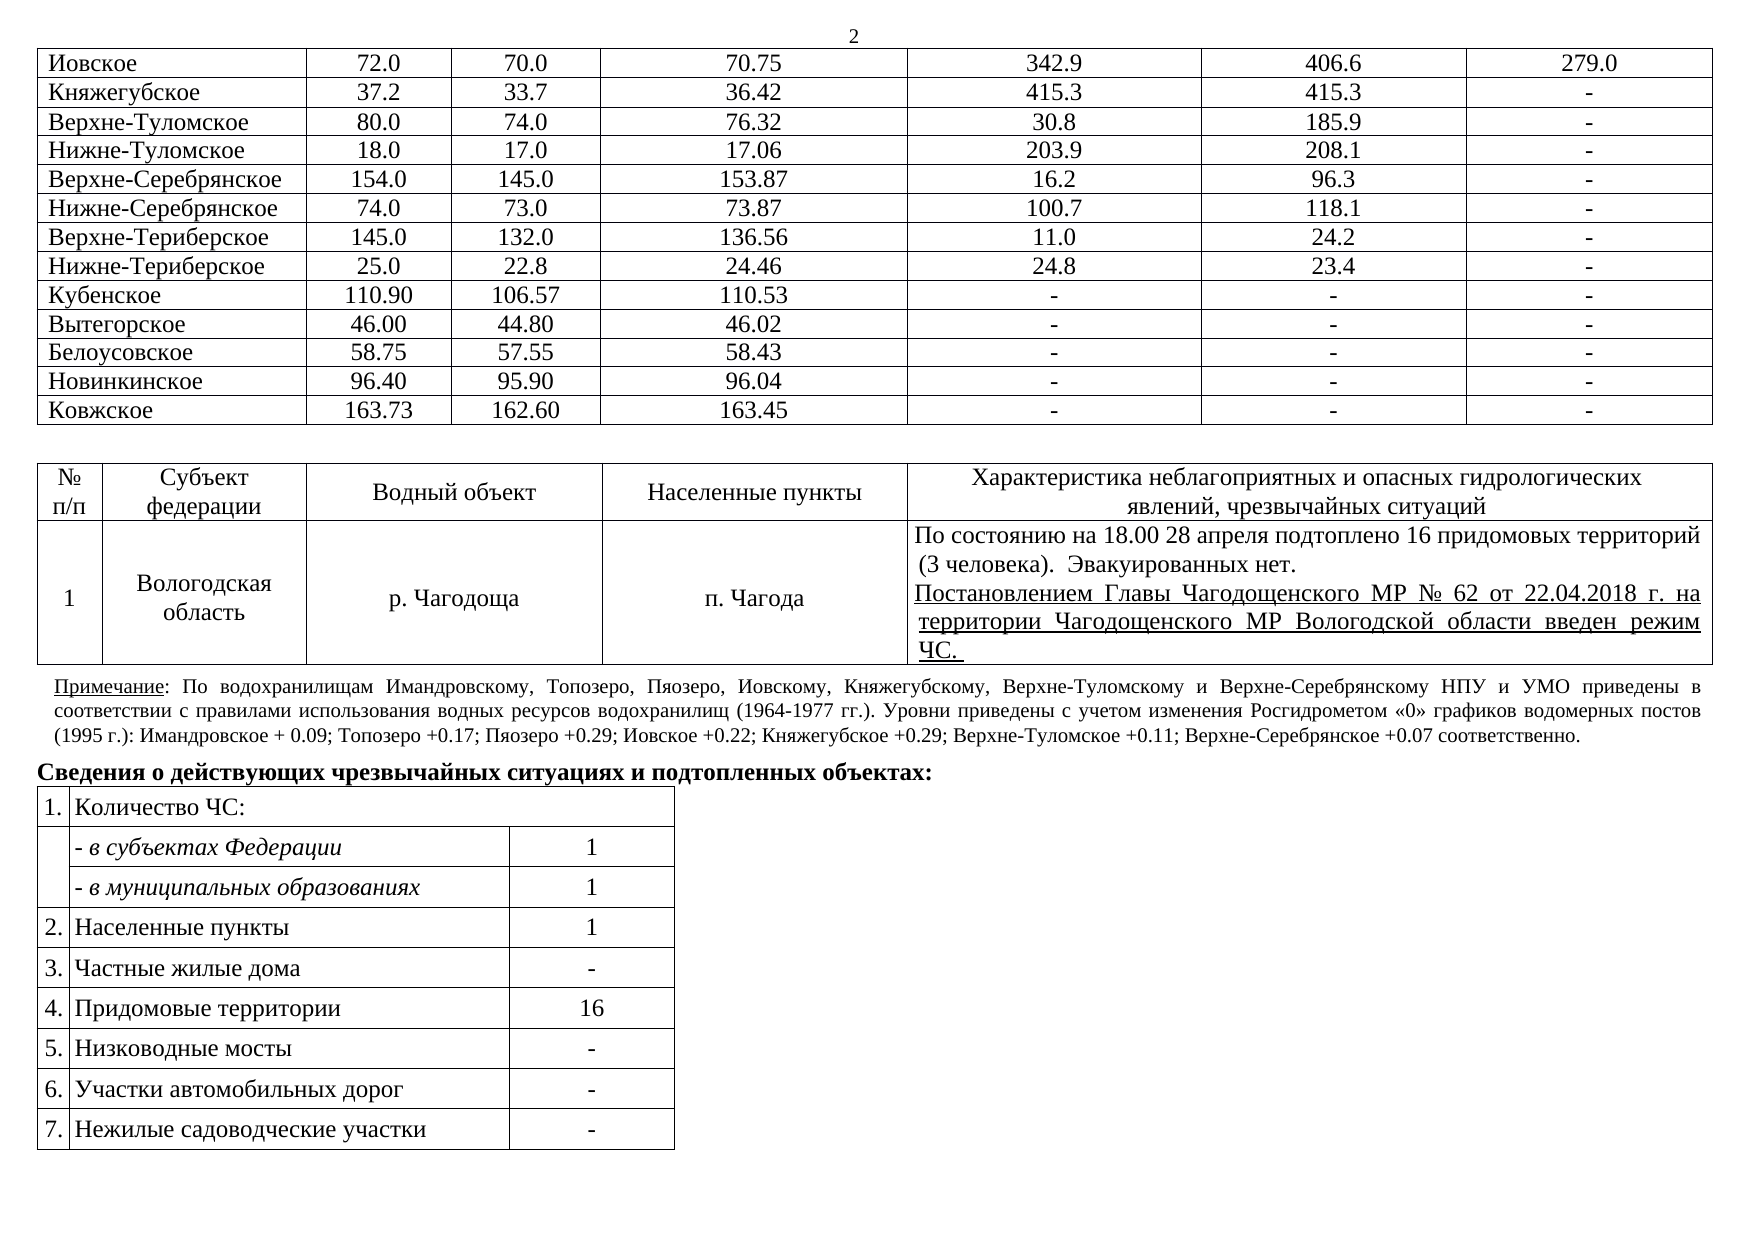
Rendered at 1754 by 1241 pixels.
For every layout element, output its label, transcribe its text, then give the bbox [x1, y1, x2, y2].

table_cell 1 [38, 521, 102, 664]
table_cell Населенные пункты [70, 908, 509, 947]
table_cell 37.2 [307, 78, 451, 107]
table_cell - [1467, 367, 1712, 395]
table_cell - [1467, 194, 1712, 222]
table_cell Княжегубское [38, 78, 306, 107]
table_cell - в муниципальных образованиях [70, 867, 509, 907]
table_cell - [908, 367, 1201, 395]
table_header Количество ЧС: [70, 787, 674, 826]
table_cell По состоянию на 18.00 28 апреля подтоплено 16 придомовых территорий (3 человека). Эвакуированных нет. Постановлением Главы Чагодощенского МР № 62 от 22.04.2018 г. на территории Чагодощенского МР Вологодской области введен режим ЧС. [908, 521, 1712, 664]
table_cell - [908, 310, 1201, 337]
table_cell 70.0 [452, 49, 600, 77]
table_cell Участки автомобильных дорог [70, 1069, 509, 1108]
table_cell Частные жилые дома [70, 948, 509, 987]
table_cell 1 [510, 908, 674, 947]
table_cell 18.0 [307, 136, 451, 164]
table_cell Ковжское [38, 396, 306, 424]
table_cell 11.0 [908, 223, 1201, 251]
table_cell Нежилые садоводческие участки [70, 1109, 509, 1148]
table_cell Вытегорское [38, 310, 306, 337]
table_cell - [1467, 339, 1712, 366]
table_cell Верхне-Туломское [38, 108, 306, 135]
table_header Субъект федерации [103, 464, 306, 520]
table_cell 36.42 [601, 78, 907, 107]
table_cell - [1202, 281, 1466, 308]
table_cell 1 [510, 867, 674, 907]
table_cell 80.0 [307, 108, 451, 135]
table_cell Низководные мосты [70, 1029, 509, 1068]
table_cell Новинкинское [38, 367, 306, 395]
table_cell - [1467, 165, 1712, 193]
table_cell 3. [38, 948, 69, 987]
table_cell 17.0 [452, 136, 600, 164]
table_cell 30.8 [908, 108, 1201, 135]
table_cell 208.1 [1202, 136, 1466, 164]
table_cell 106.57 [452, 281, 600, 308]
table_cell 74.0 [307, 194, 451, 222]
text Сведения о действующих чрезвычайных ситуациях и подтопленных объектах: [37, 757, 1713, 786]
table_cell 5. [38, 1029, 69, 1068]
table_cell 118.1 [1202, 194, 1466, 222]
table_header Характеристика неблагоприятных и опасных гидрологических явлений, чрезвычайных ситуаций [908, 464, 1712, 520]
table_cell - [1202, 396, 1466, 424]
table_cell 73.87 [601, 194, 907, 222]
table_cell 342.9 [908, 49, 1201, 77]
table_cell - [1467, 223, 1712, 251]
table_cell Белоусовское [38, 339, 306, 366]
table_cell 110.90 [307, 281, 451, 308]
table_cell 96.40 [307, 367, 451, 395]
table_cell 163.73 [307, 396, 451, 424]
table_cell 162.60 [452, 396, 600, 424]
table_cell 100.7 [908, 194, 1201, 222]
table_cell - [908, 396, 1201, 424]
table_cell Вологодская область [103, 521, 306, 664]
table_cell 153.87 [601, 165, 907, 193]
table_cell - [1467, 108, 1712, 135]
table_header Населенные пункты [603, 464, 907, 520]
table_cell 4. [38, 988, 69, 1028]
table_cell 279.0 [1467, 49, 1712, 77]
table_cell 1 [510, 827, 674, 866]
table_cell - [1467, 281, 1712, 308]
table_cell 58.75 [307, 339, 451, 366]
table_cell 2. [38, 908, 69, 947]
table_cell 16 [510, 988, 674, 1028]
table_cell 76.32 [601, 108, 907, 135]
table_cell - [908, 339, 1201, 366]
table_cell - [510, 948, 674, 987]
table_cell 16.2 [908, 165, 1201, 193]
table_cell 46.02 [601, 310, 907, 337]
table_header № п/п [38, 464, 102, 520]
table_cell 70.75 [601, 49, 907, 77]
table_cell - [510, 1109, 674, 1148]
table_cell 95.90 [452, 367, 600, 395]
table_cell 25.0 [307, 252, 451, 280]
table_cell 74.0 [452, 108, 600, 135]
table_cell - [510, 1029, 674, 1068]
table_cell р. Чагодоща [307, 521, 602, 664]
table_cell - [1467, 136, 1712, 164]
table_cell 7. [38, 1109, 69, 1148]
table_cell 23.4 [1202, 252, 1466, 280]
table_cell 17.06 [601, 136, 907, 164]
table_cell 33.7 [452, 78, 600, 107]
table_cell 132.0 [452, 223, 600, 251]
table_cell 46.00 [307, 310, 451, 337]
table_cell Нижне-Териберское [38, 252, 306, 280]
table_cell 6. [38, 1069, 69, 1108]
table_cell Кубенское [38, 281, 306, 308]
table_header Водный объект [307, 464, 602, 520]
table_cell 72.0 [307, 49, 451, 77]
table_cell 185.9 [1202, 108, 1466, 135]
table_cell 22.8 [452, 252, 600, 280]
table_cell 145.0 [307, 223, 451, 251]
table_cell - [1467, 78, 1712, 107]
table_cell 24.46 [601, 252, 907, 280]
table_header 1. [38, 787, 69, 826]
table_cell 136.56 [601, 223, 907, 251]
table_cell 73.0 [452, 194, 600, 222]
table_cell - [1467, 252, 1712, 280]
table_cell 44.80 [452, 310, 600, 337]
table_cell Придомовые территории [70, 988, 509, 1028]
table_cell - [1467, 396, 1712, 424]
table_cell 24.8 [908, 252, 1201, 280]
table_cell 163.45 [601, 396, 907, 424]
table_cell - [1467, 310, 1712, 337]
text Примечание: По водохранилищам Имандровскому, Топозеро, Пяозеро, Иовскому, Княжегубскому, Верхне-Туломскому и Верхне-Серебрянскому НПУ и УМО приведены в соответствии с правилами использования водных ресурсов водохранилищ (1964-1977 гг.). Уровни приведены с учетом изменения Росгидрометом «0» графиков водомерных постов (1995 г.): Имандровское + 0.09; Топозеро +0.17; Пяозеро +0.29; Иовское +0.22; Княжегубское +0.29; Верхне-Туломское +0.11; Верхне-Серебрянское +0.07 соответственно. [54, 674, 1703, 747]
table_cell 24.2 [1202, 223, 1466, 251]
table_cell 110.53 [601, 281, 907, 308]
table_cell 57.55 [452, 339, 600, 366]
table_cell [38, 827, 69, 907]
table_cell - [510, 1069, 674, 1108]
table_cell - [1202, 310, 1466, 337]
table_cell 203.9 [908, 136, 1201, 164]
table_cell Иовское [38, 49, 306, 77]
table_cell 415.3 [908, 78, 1201, 107]
table_cell 96.3 [1202, 165, 1466, 193]
table_cell п. Чагода [603, 521, 907, 664]
table_cell 58.43 [601, 339, 907, 366]
table_cell - [908, 281, 1201, 308]
table_cell 406.6 [1202, 49, 1466, 77]
table_cell 415.3 [1202, 78, 1466, 107]
table_cell Верхне-Териберское [38, 223, 306, 251]
table_cell 145.0 [452, 165, 600, 193]
table_cell 154.0 [307, 165, 451, 193]
table_cell Нижне-Серебрянское [38, 194, 306, 222]
table_cell Верхне-Серебрянское [38, 165, 306, 193]
table_cell 96.04 [601, 367, 907, 395]
table_cell - [1202, 367, 1466, 395]
table_cell Нижне-Туломское [38, 136, 306, 164]
table_cell - [1202, 339, 1466, 366]
table_cell - в субъектах Федерации [70, 827, 509, 866]
